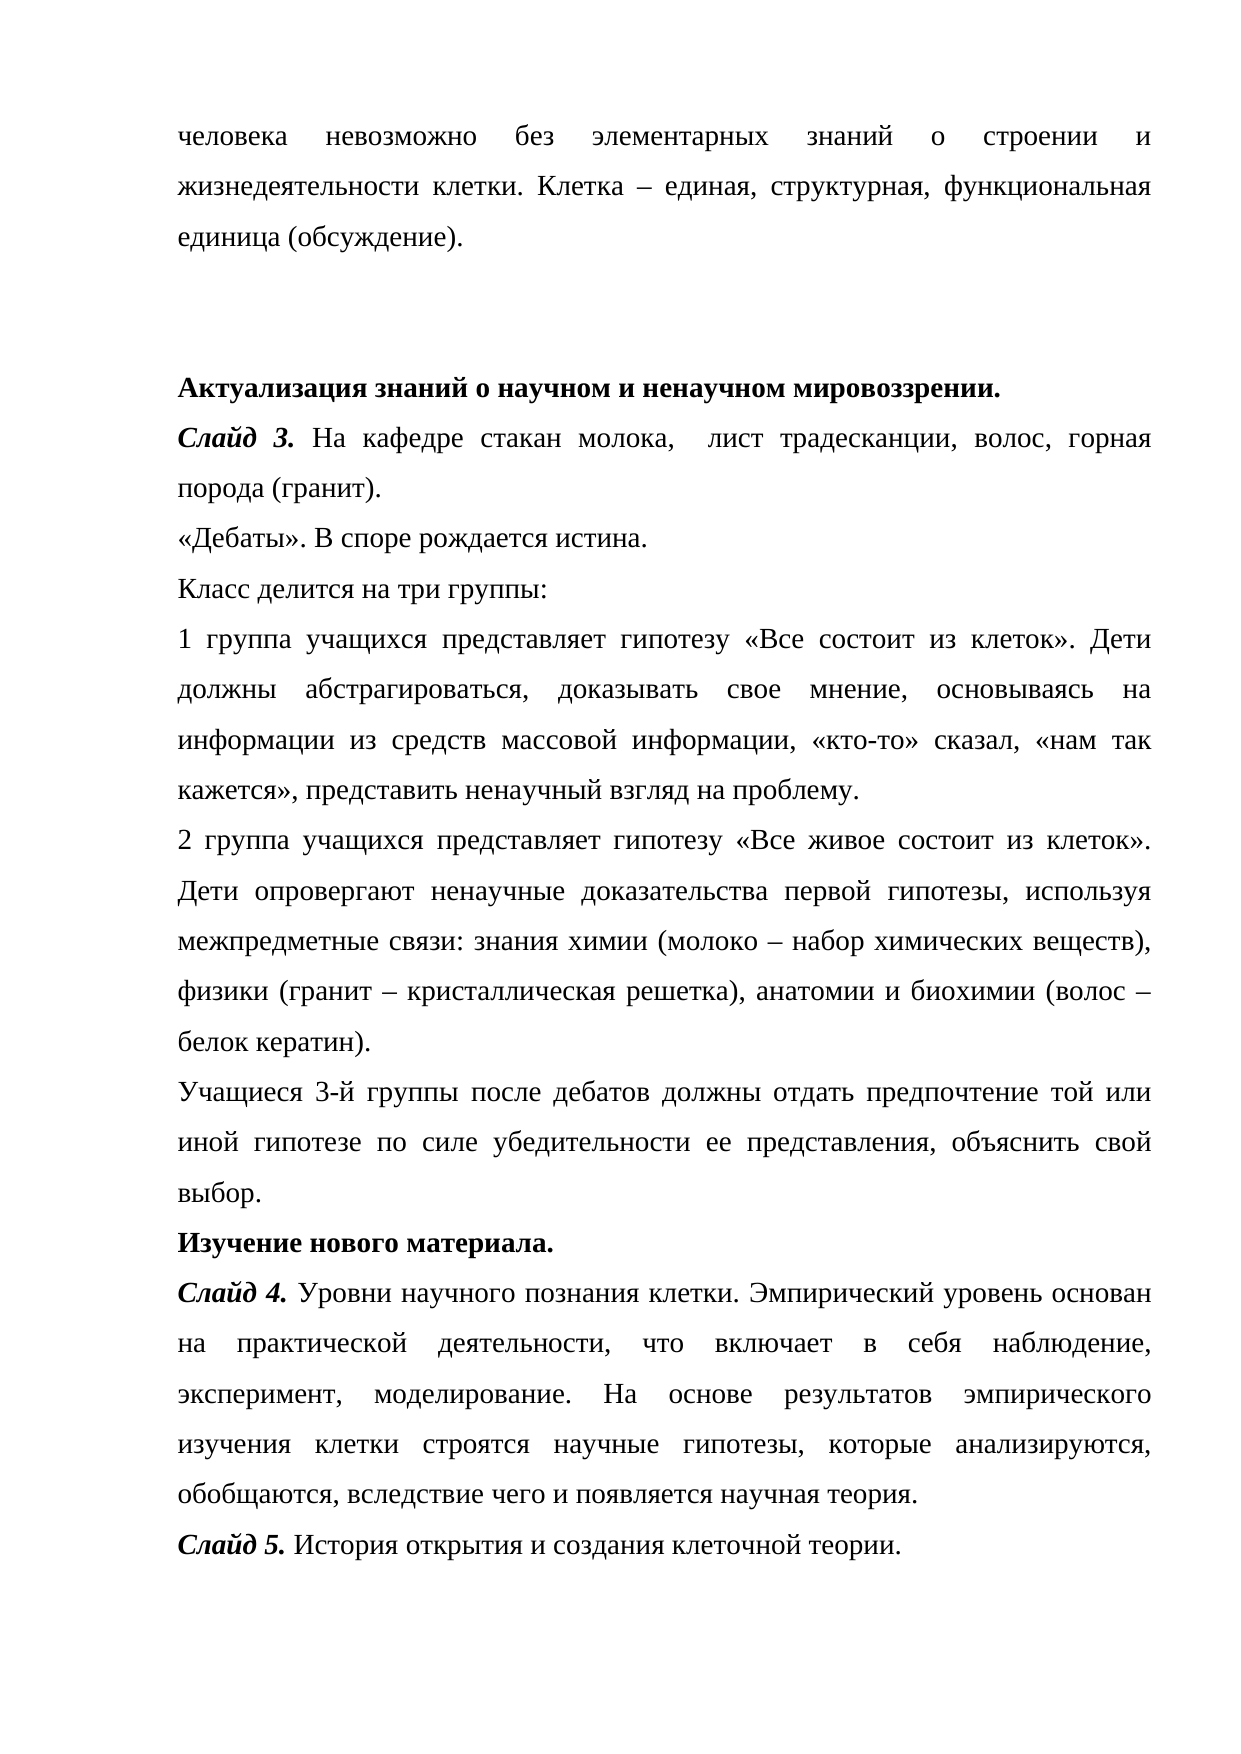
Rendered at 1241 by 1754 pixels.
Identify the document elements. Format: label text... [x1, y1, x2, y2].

text Слайд 5. История открытия и создания клеточной теории. [177, 1527, 1152, 1560]
text человека невозможно без элементарных знаний о строении и жизнедеятельности клетки. Клетка – единая, структурная, функциональная единица (обсуждение). [177, 118, 1152, 252]
text Слайд 4. Уровни научного познания клетки. Эмпирический уровень основан на практической деятельности, что включает в себя наблюдение, эксперимент, моделирование. На основе результатов эмпирического изучения клетки строятся научные гипотезы, которые анализируются, обобщаются, вследствие чего и появляется научная теория. [177, 1275, 1152, 1510]
text Класс делится на три группы: [177, 571, 1152, 604]
text «Дебаты». В споре рождается истина. [177, 521, 1152, 554]
text Актуализация знаний о научном и ненаучном мировоззрении. [177, 370, 1152, 403]
text Учащиеся 3-й группы после дебатов должны отдать предпочтение той или иной гипотезе по силе убедительности ее представления, объяснить свой выбор. [177, 1074, 1152, 1208]
text 2 группа учащихся представляет гипотезу «Все живое состоит из клеток». Дети опровергают ненаучные доказательства первой гипотезы, используя межпредметные связи: знания химии (молоко – набор химических веществ), физики (гранит – кристаллическая решетка), анатомии и биохимии (волос – белок кератин). [177, 822, 1152, 1057]
text Изучение нового материала. [177, 1225, 1152, 1258]
text Слайд 3. На кафедре стакан молока, лист традесканции, волос, горная порода (гранит). [177, 420, 1152, 504]
text 1 группа учащихся представляет гипотезу «Все состоит из клеток». Дети должны абстрагироваться, доказывать свое мнение, основываясь на информации из средств массовой информации, «кто-то» сказал, «нам так кажется», представить ненаучный взгляд на проблему. [177, 621, 1152, 806]
